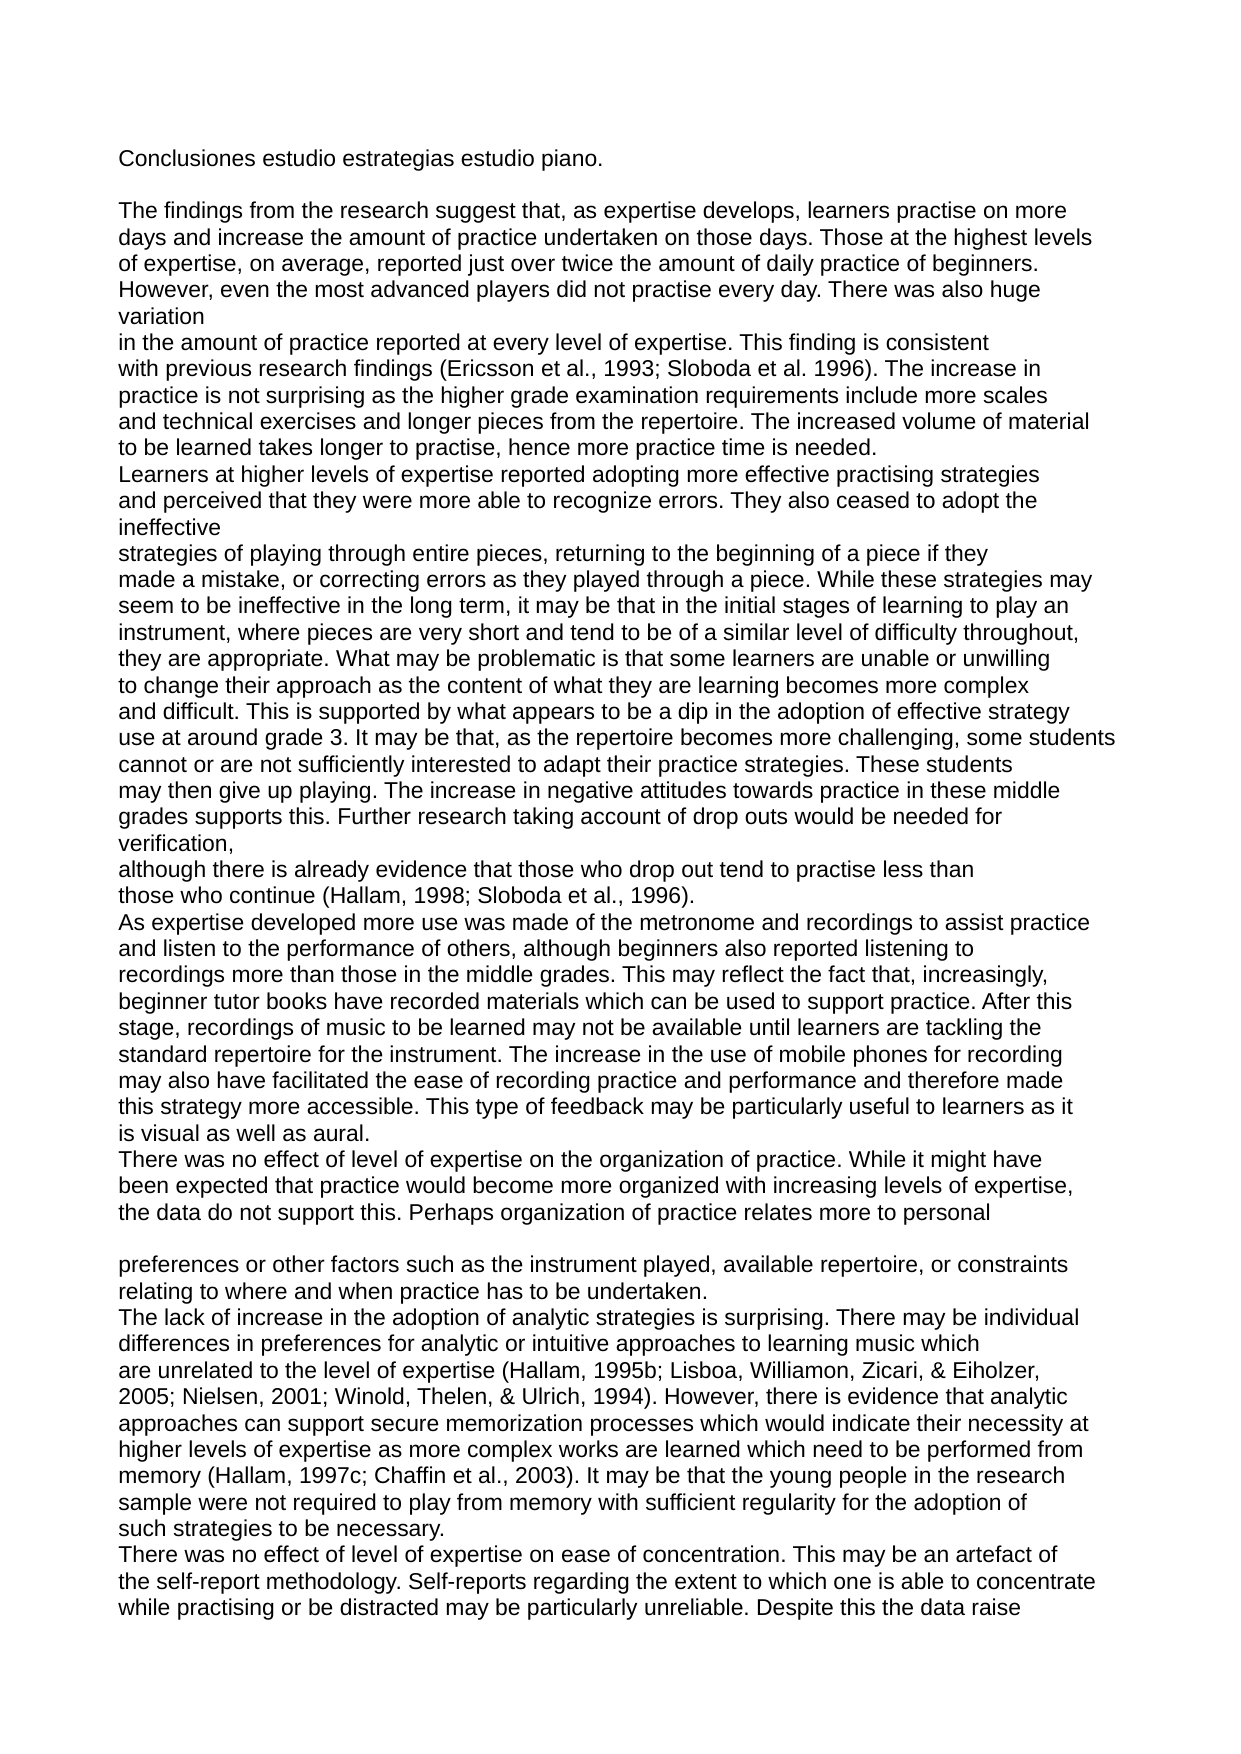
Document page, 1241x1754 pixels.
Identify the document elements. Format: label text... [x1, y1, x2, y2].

text such strategies to be necessary. [118, 1515, 1122, 1541]
text There was no effect of level of expertise on ease of concentration. This may be an artefact of [118, 1541, 1122, 1568]
text while practising or be distracted may be particularly unreliable. Despite this the data raise [118, 1594, 1122, 1620]
text preferences or other factors such as the instrument played, available repertoire, or constraints [118, 1251, 1122, 1278]
text those who continue (Hallam, 1998; Sloboda et al., 1996). [118, 882, 1122, 909]
text in the amount of practice reported at every level of expertise. This finding is consistent [118, 329, 1122, 355]
text the self-report methodology. Self-reports regarding the extent to which one is able to concentrate [118, 1568, 1122, 1594]
text differences in preferences for analytic or intuitive approaches to learning music which [118, 1330, 1122, 1357]
text The lack of increase in the adoption of analytic strategies is surprising. There may be individual [118, 1304, 1122, 1330]
text is visual as well as aural. [118, 1119, 1122, 1146]
text they are appropriate. What may be problematic is that some learners are unable or unwilling [118, 645, 1122, 672]
text recordings more than those in the middle grades. This may reflect the fact that, increasingly, [118, 961, 1122, 988]
text stage, recordings of music to be learned may not be available until learners are tackling the [118, 1014, 1122, 1041]
text higher levels of expertise as more complex works are learned which need to be performed from [118, 1436, 1122, 1462]
text with previous research findings (Ericsson et al., 1993; Sloboda et al. 1996). The increase in [118, 355, 1122, 382]
text standard repertoire for the instrument. The increase in the use of mobile phones for recording [118, 1041, 1122, 1067]
text As expertise developed more use was made of the metronome and recordings to assist practice [118, 909, 1122, 935]
text relating to where and when practice has to be undertaken. [118, 1278, 1122, 1304]
text may also have facilitated the ease of recording practice and performance and therefore made [118, 1067, 1122, 1093]
text However, even the most advanced players did not practise every day. There was also huge variation [118, 276, 1122, 329]
text There was no effect of level of expertise on the organization of practice. While it might have [118, 1146, 1122, 1172]
text to be learned takes longer to practise, hence more practice time is needed. [118, 434, 1122, 461]
text and technical exercises and longer pieces from the repertoire. The increased volume of material [118, 408, 1122, 434]
text strategies of playing through entire pieces, returning to the beginning of a piece if they [118, 540, 1122, 566]
text to change their approach as the content of what they are learning becomes more complex [118, 672, 1122, 698]
text approaches can support secure memorization processes which would indicate their necessity at [118, 1409, 1122, 1436]
text of expertise, on average, reported just over twice the amount of daily practice of beginners. [118, 250, 1122, 276]
text although there is already evidence that those who drop out tend to practise less than [118, 856, 1122, 882]
text may then give up playing. The increase in negative attitudes towards practice in these middle [118, 777, 1122, 803]
text this strategy more accessible. This type of feedback may be particularly useful to learners as it [118, 1093, 1122, 1119]
text instrument, where pieces are very short and tend to be of a similar level of difficulty throughout, [118, 619, 1122, 645]
text memory (Hallam, 1997c; Chaffin et al., 2003). It may be that the young people in the research [118, 1462, 1122, 1488]
text 2005; Nielsen, 2001; Winold, Thelen, & Ulrich, 1994). However, there is evidence that analytic [118, 1383, 1122, 1409]
text been expected that practice would become more organized with increasing levels of expertise, [118, 1172, 1122, 1199]
text grades supports this. Further research taking account of drop outs would be needed for verification, [118, 803, 1122, 856]
text are unrelated to the level of expertise (Hallam, 1995b; Lisboa, Williamon, Zicari, & Eiholzer, [118, 1357, 1122, 1383]
text cannot or are not sufficiently interested to adapt their practice strategies. These students [118, 751, 1122, 777]
text The findings from the research suggest that, as expertise develops, learners practise on more [118, 197, 1122, 223]
text days and increase the amount of practice undertaken on those days. Those at the highest levels [118, 223, 1122, 250]
text the data do not support this. Perhaps organization of practice relates more to personal [118, 1199, 1122, 1225]
text and difficult. This is supported by what appears to be a dip in the adoption of effective strategy [118, 698, 1122, 724]
text beginner tutor books have recorded materials which can be used to support practice. After this [118, 988, 1122, 1014]
text use at around grade 3. It may be that, as the repertoire becomes more challenging, some students [118, 724, 1122, 751]
text practice is not surprising as the higher grade examination requirements include more scales [118, 382, 1122, 408]
text sample were not required to play from memory with sufficient regularity for the adoption of [118, 1488, 1122, 1515]
text and perceived that they were more able to recognize errors. They also ceased to adopt the ineffective [118, 487, 1122, 540]
text seem to be ineffective in the long term, it may be that in the initial stages of learning to play an [118, 592, 1122, 619]
text and listen to the performance of others, although beginners also reported listening to [118, 935, 1122, 961]
text made a mistake, or correcting errors as they played through a piece. While these strategies may [118, 566, 1122, 592]
text Learners at higher levels of expertise reported adopting more effective practising strategies [118, 461, 1122, 487]
text Conclusiones estudio estrategias estudio piano. [118, 144, 1122, 171]
